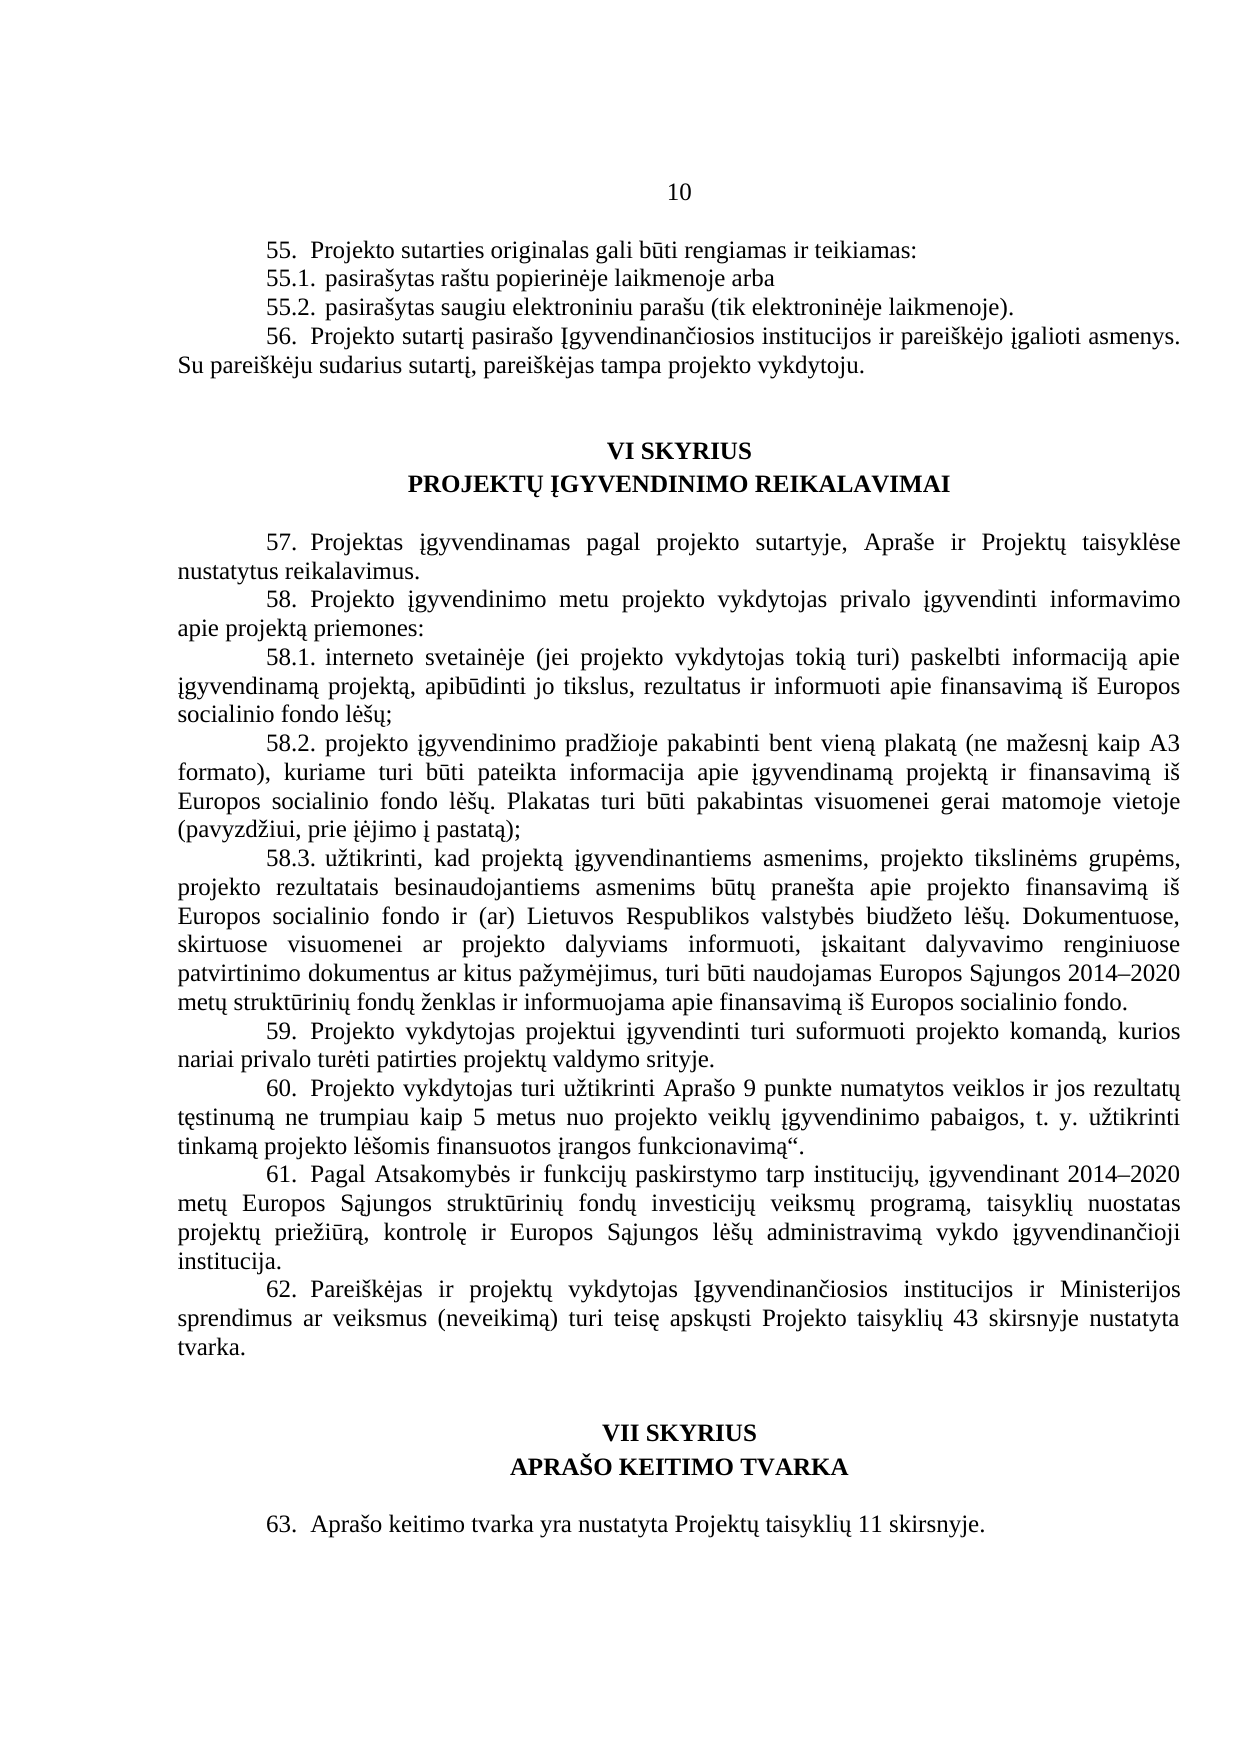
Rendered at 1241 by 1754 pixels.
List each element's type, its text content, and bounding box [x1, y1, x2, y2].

text 60. Projekto vykdytojas turi užtikrinti Aprašo 9 punkte numatytos veiklos ir jos rezultatų tęstinumą ne trumpiau kaip 5 metus nuo projekto veiklų įgyvendinimo pabaigos, t. y. užtikrinti tinkamą projekto lėšomis finansuotos įrangos funkcionavimą“. [177, 1073, 1181, 1159]
text 58.2. projekto įgyvendinimo pradžioje pakabinti bent vieną plakatą (ne mažesnį kaip A3 formato), kuriame turi būti pateikta informacija apie įgyvendinamą projektą ir finansavimą iš Europos socialinio fondo lėšų. Plakatas turi būti pakabintas visuomenei gerai matomoje vietoje (pavyzdžiui, prie įėjimo į pastatą); [177, 728, 1181, 843]
text 57. Projektas įgyvendinamas pagal projekto sutartyje, Apraše ir Projektų taisyklėse nustatytus reikalavimus. [177, 527, 1181, 584]
text PROJEKTŲ ĮGYVENDINIMO REIKALAVIMAI [177, 469, 1181, 498]
text 58.1. interneto svetainėje (jei projekto vykdytojas tokią turi) paskelbti informaciją apie įgyvendinamą projektą, apibūdinti jo tikslus, rezultatus ir informuoti apie finansavimą iš Europos socialinio fondo lėšų; [177, 642, 1181, 728]
text 63. Aprašo keitimo tvarka yra nustatyta Projektų taisyklių 11 skirsnyje. [177, 1509, 1181, 1538]
text 55. Projekto sutarties originalas gali būti rengiamas ir teikiamas: [177, 235, 1181, 263]
text APRAŠO KEITIMO TVARKA [177, 1452, 1181, 1481]
text 58. Projekto įgyvendinimo metu projekto vykdytojas privalo įgyvendinti informavimo apie projektą priemones: [177, 584, 1181, 642]
text 61. Pagal Atsakomybės ir funkcijų paskirstymo tarp institucijų, įgyvendinant 2014–2020 metų Europos Sąjungos struktūrinių fondų investicijų veiksmų programą, taisyklių nuostatas projektų priežiūrą, kontrolę ir Europos Sąjungos lėšų administravimą vykdo įgyvendinančioji institucija. [177, 1159, 1181, 1274]
text 62. Pareiškėjas ir projektų vykdytojas Įgyvendinančiosios institucijos ir Ministerijos sprendimus ar veiksmus (neveikimą) turi teisę apskųsti Projekto taisyklių 43 skirsnyje nustatyta tvarka. [177, 1274, 1181, 1361]
text 55.2. pasirašytas saugiu elektroniniu parašu (tik elektroninėje laikmenoje). [177, 292, 1181, 321]
text 55.1. pasirašytas raštu popierinėje laikmenoje arba [177, 263, 1181, 292]
text 58.3. užtikrinti, kad projektą įgyvendinantiems asmenims, projekto tikslinėms grupėms, projekto rezultatais besinaudojantiems asmenims būtų pranešta apie projekto finansavimą iš Europos socialinio fondo ir (ar) Lietuvos Respublikos valstybės biudžeto lėšų. Dokumentuose, skirtuose visuomenei ar projekto dalyviams informuoti, įskaitant dalyvavimo renginiuose patvirtinimo dokumentus ar kitus pažymėjimus, turi būti naudojamas Europos Sąjungos 2014–2020 metų struktūrinių fondų ženklas ir informuojama apie finansavimą iš Europos socialinio fondo. [177, 843, 1181, 1016]
text VI SKYRIUS [177, 436, 1181, 465]
text VII SKYRIUS [177, 1418, 1181, 1447]
text 59. Projekto vykdytojas projektui įgyvendinti turi suformuoti projekto komandą, kurios nariai privalo turėti patirties projektų valdymo srityje. [177, 1016, 1181, 1073]
text 56. Projekto sutartį pasirašo Įgyvendinančiosios institucijos ir pareiškėjo įgalioti asmenys. Su pareiškėju sudarius sutartį, pareiškėjas tampa projekto vykdytoju. [177, 321, 1181, 378]
